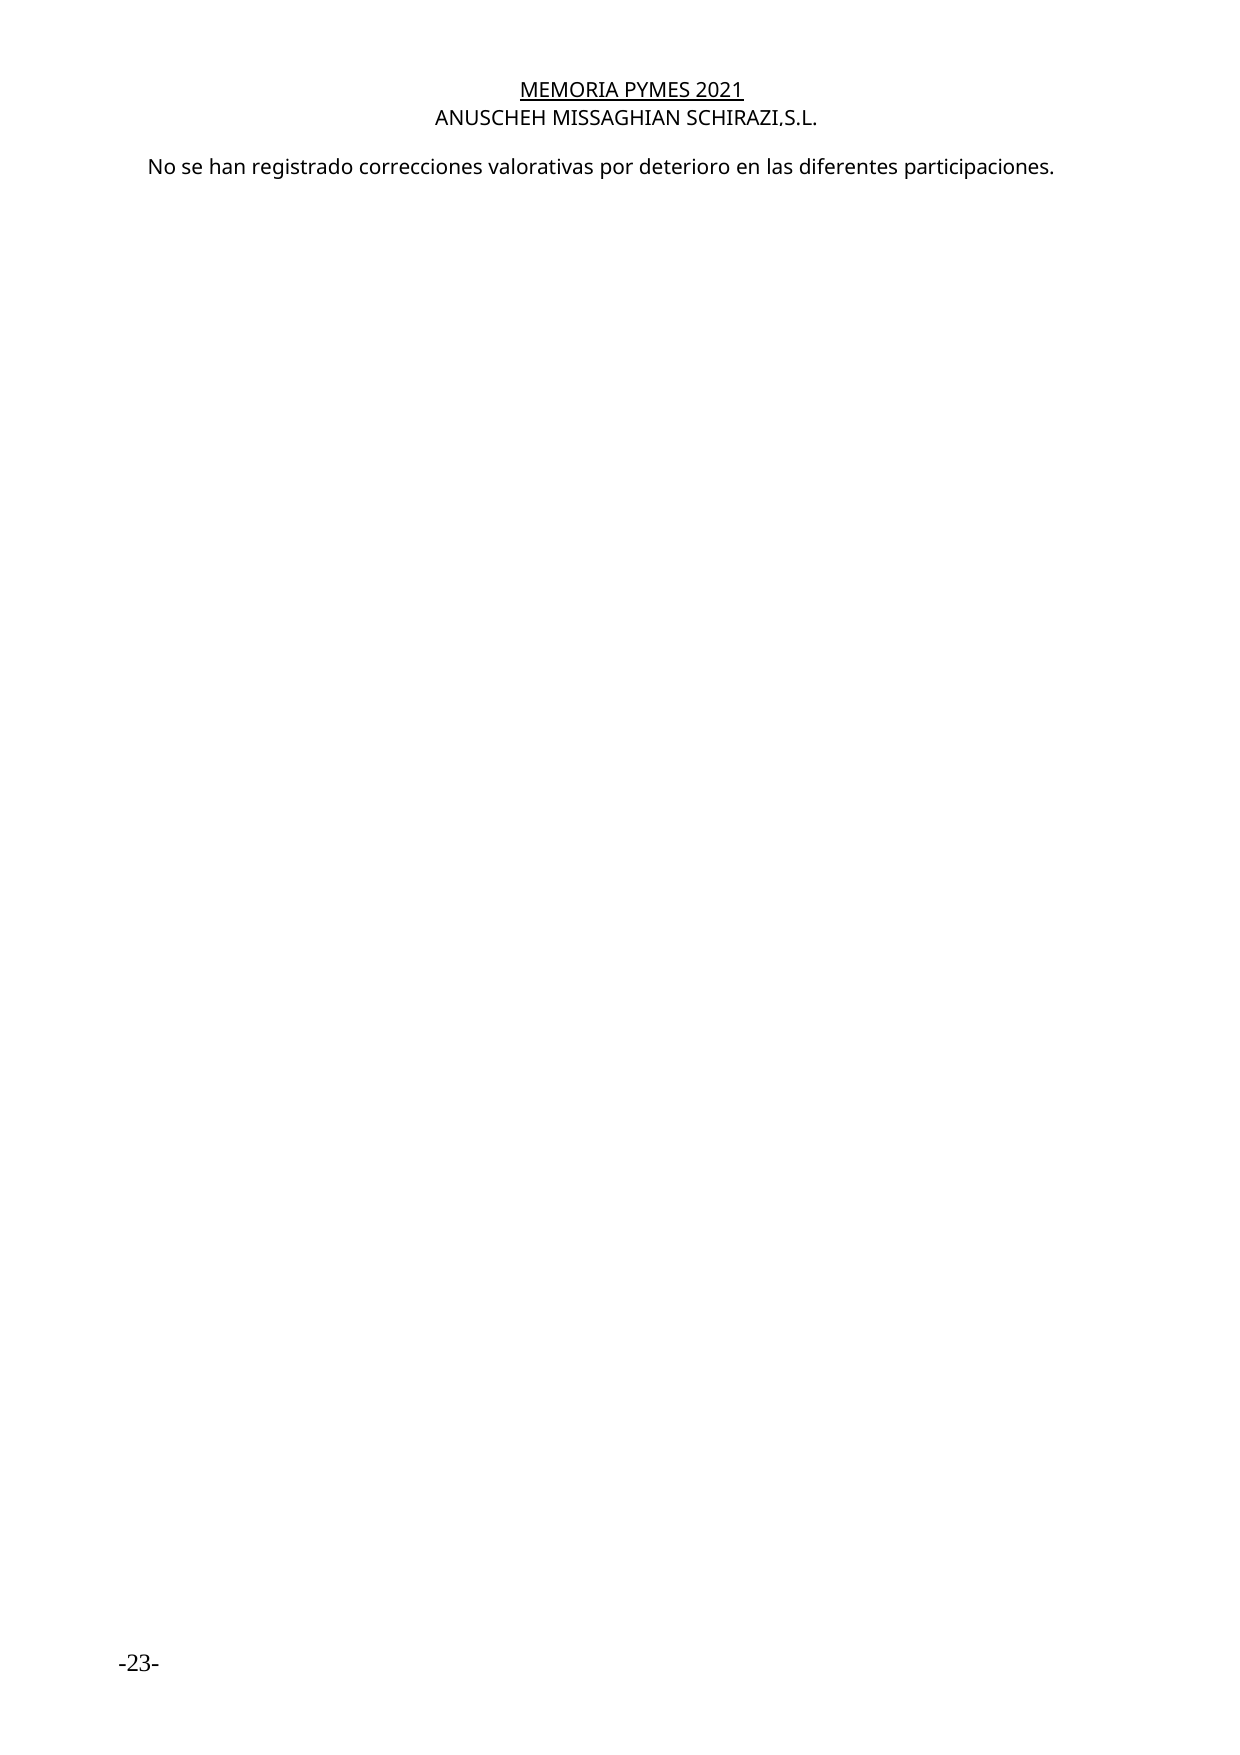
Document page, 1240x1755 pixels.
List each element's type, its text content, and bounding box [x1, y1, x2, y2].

text No se han registrado correcciones valorativas por deterioro en las diferentes participaciones. [147, 152, 1187, 181]
